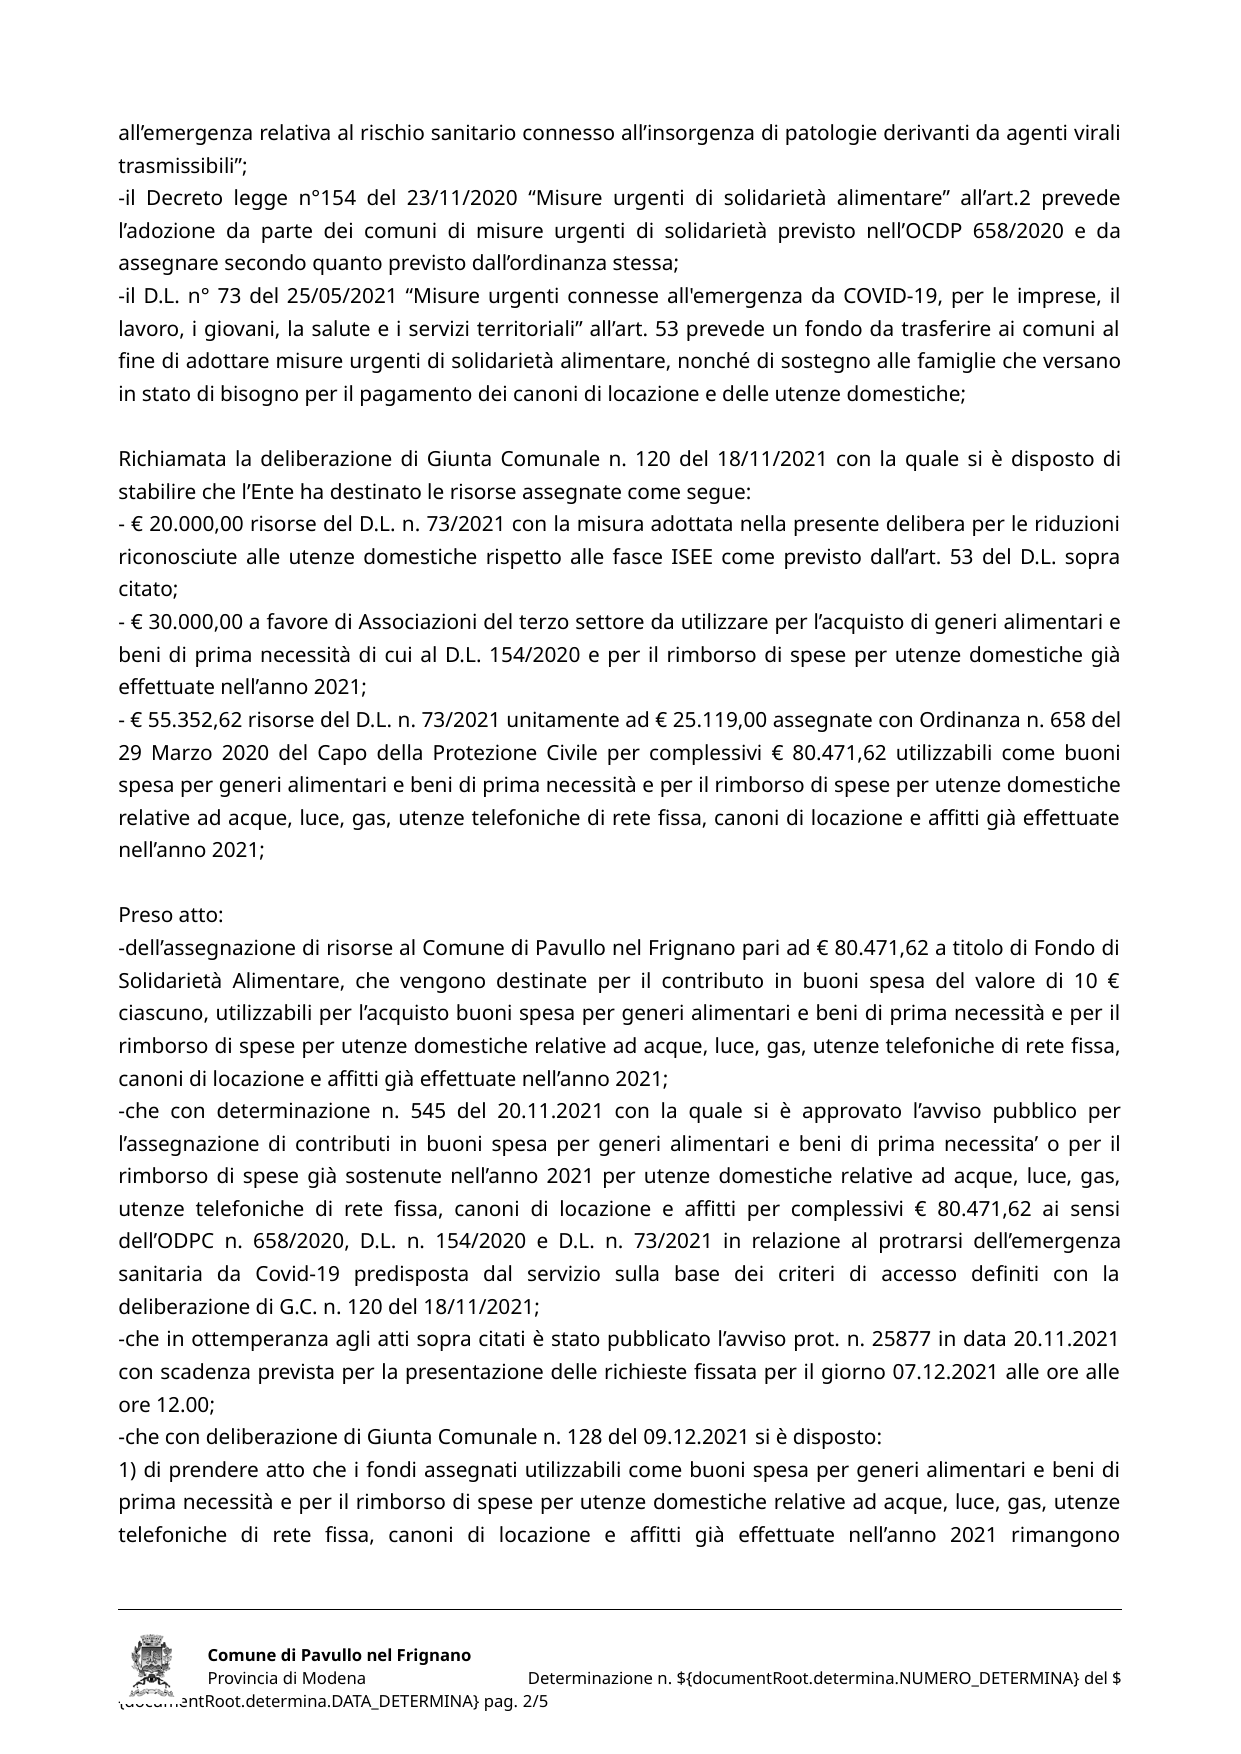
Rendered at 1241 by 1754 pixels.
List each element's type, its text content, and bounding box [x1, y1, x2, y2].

text Preso atto: [118, 901, 1122, 929]
text - € 55.352,62 risorse del D.L. n. 73/2021 unitamente ad € 25.119,00 assegnate con Ordinanza n. 658 del 29 Marzo 2020 del Capo della Protezione Civile per complessivi € 80.471,62 utilizzabili come buoni spesa per generi alimentari e beni di prima necessità e per il rimborso di spese per utenze domestiche relative ad acque, luce, gas, utenze telefoniche di rete fissa, canoni di locazione e affitti già effettuate nell’anno 2021; [118, 705, 1122, 864]
text - € 30.000,00 a favore di Associazioni del terzo settore da utilizzare per l’acquisto di generi alimentari e beni di prima necessità di cui al D.L. 154/2020 e per il rimborso di spese per utenze domestiche già effettuate nell’anno 2021; [118, 607, 1122, 701]
text 1) di prendere atto che i fondi assegnati utilizzabili come buoni spesa per generi alimentari e beni di prima necessità e per il rimborso di spese per utenze domestiche relative ad acque, luce, gas, utenze telefoniche di rete fissa, canoni di locazione e affitti già effettuate nell’anno 2021 rimangono [118, 1455, 1122, 1548]
picture [120, 1631, 183, 1704]
text -dell’assegnazione di risorse al Comune di Pavullo nel Frignano pari ad € 80.471,62 a titolo di Fondo di Solidarietà Alimentare, che vengono destinate per il contributo in buoni spesa del valore di 10 € ciascuno, utilizzabili per l’acquisto buoni spesa per generi alimentari e beni di prima necessità e per il rimborso di spese per utenze domestiche relative ad acque, luce, gas, utenze telefoniche di rete fissa, canoni di locazione e affitti già effettuate nell’anno 2021; [118, 933, 1122, 1092]
text -il D.L. n° 73 del 25/05/2021 “Misure urgenti connesse all'emergenza da COVID-19, per le imprese, il lavoro, i giovani, la salute e i servizi territoriali” all’art. 53 prevede un fondo da trasferire ai comuni al fine di adottare misure urgenti di solidarietà alimentare, nonché di sostegno alle famiglie che versano in stato di bisogno per il pagamento dei canoni di locazione e delle utenze domestiche; [118, 281, 1122, 407]
text -che con deliberazione di Giunta Comunale n. 128 del 09.12.2021 si è disposto: [118, 1422, 1122, 1451]
text -che in ottemperanza agli atti sopra citati è stato pubblicato l’avviso prot. n. 25877 in data 20.11.2021 con scadenza prevista per la presentazione delle richieste fissata per il giorno 07.12.2021 alle ore alle ore 12.00; [118, 1324, 1122, 1418]
text - € 20.000,00 risorse del D.L. n. 73/2021 con la misura adottata nella presente delibera per le riduzioni riconosciute alle utenze domestiche rispetto alle fasce ISEE come previsto dall’art. 53 del D.L. sopra citato; [118, 509, 1122, 603]
text all’emergenza relativa al rischio sanitario connesso all’insorgenza di patologie derivanti da agenti virali trasmissibili”; [118, 118, 1122, 179]
text Richiamata la deliberazione di Giunta Comunale n. 120 del 18/11/2021 con la quale si è disposto di stabilire che l’Ente ha destinato le risorse assegnate come segue: [118, 444, 1122, 505]
text -il Decreto legge n°154 del 23/11/2020 “Misure urgenti di solidarietà alimentare” all’art.2 prevede l’adozione da parte dei comuni di misure urgenti di solidarietà previsto nell’OCDP 658/2020 e da assegnare secondo quanto previsto dall’ordinanza stessa; [118, 183, 1122, 277]
text -che con determinazione n. 545 del 20.11.2021 con la quale si è approvato l’avviso pubblico per l’assegnazione di contributi in buoni spesa per generi alimentari e beni di prima necessita’ o per il rimborso di spese già sostenute nell’anno 2021 per utenze domestiche relative ad acque, luce, gas, utenze telefoniche di rete fissa, canoni di locazione e affitti per complessivi € 80.471,62 ai sensi dell’ODPC n. 658/2020, D.L. n. 154/2020 e D.L. n. 73/2021 in relazione al protrarsi dell’emergenza sanitaria da Covid-19 predisposta dal servizio sulla base dei criteri di accesso definiti con la deliberazione di G.C. n. 120 del 18/11/2021; [118, 1096, 1122, 1320]
